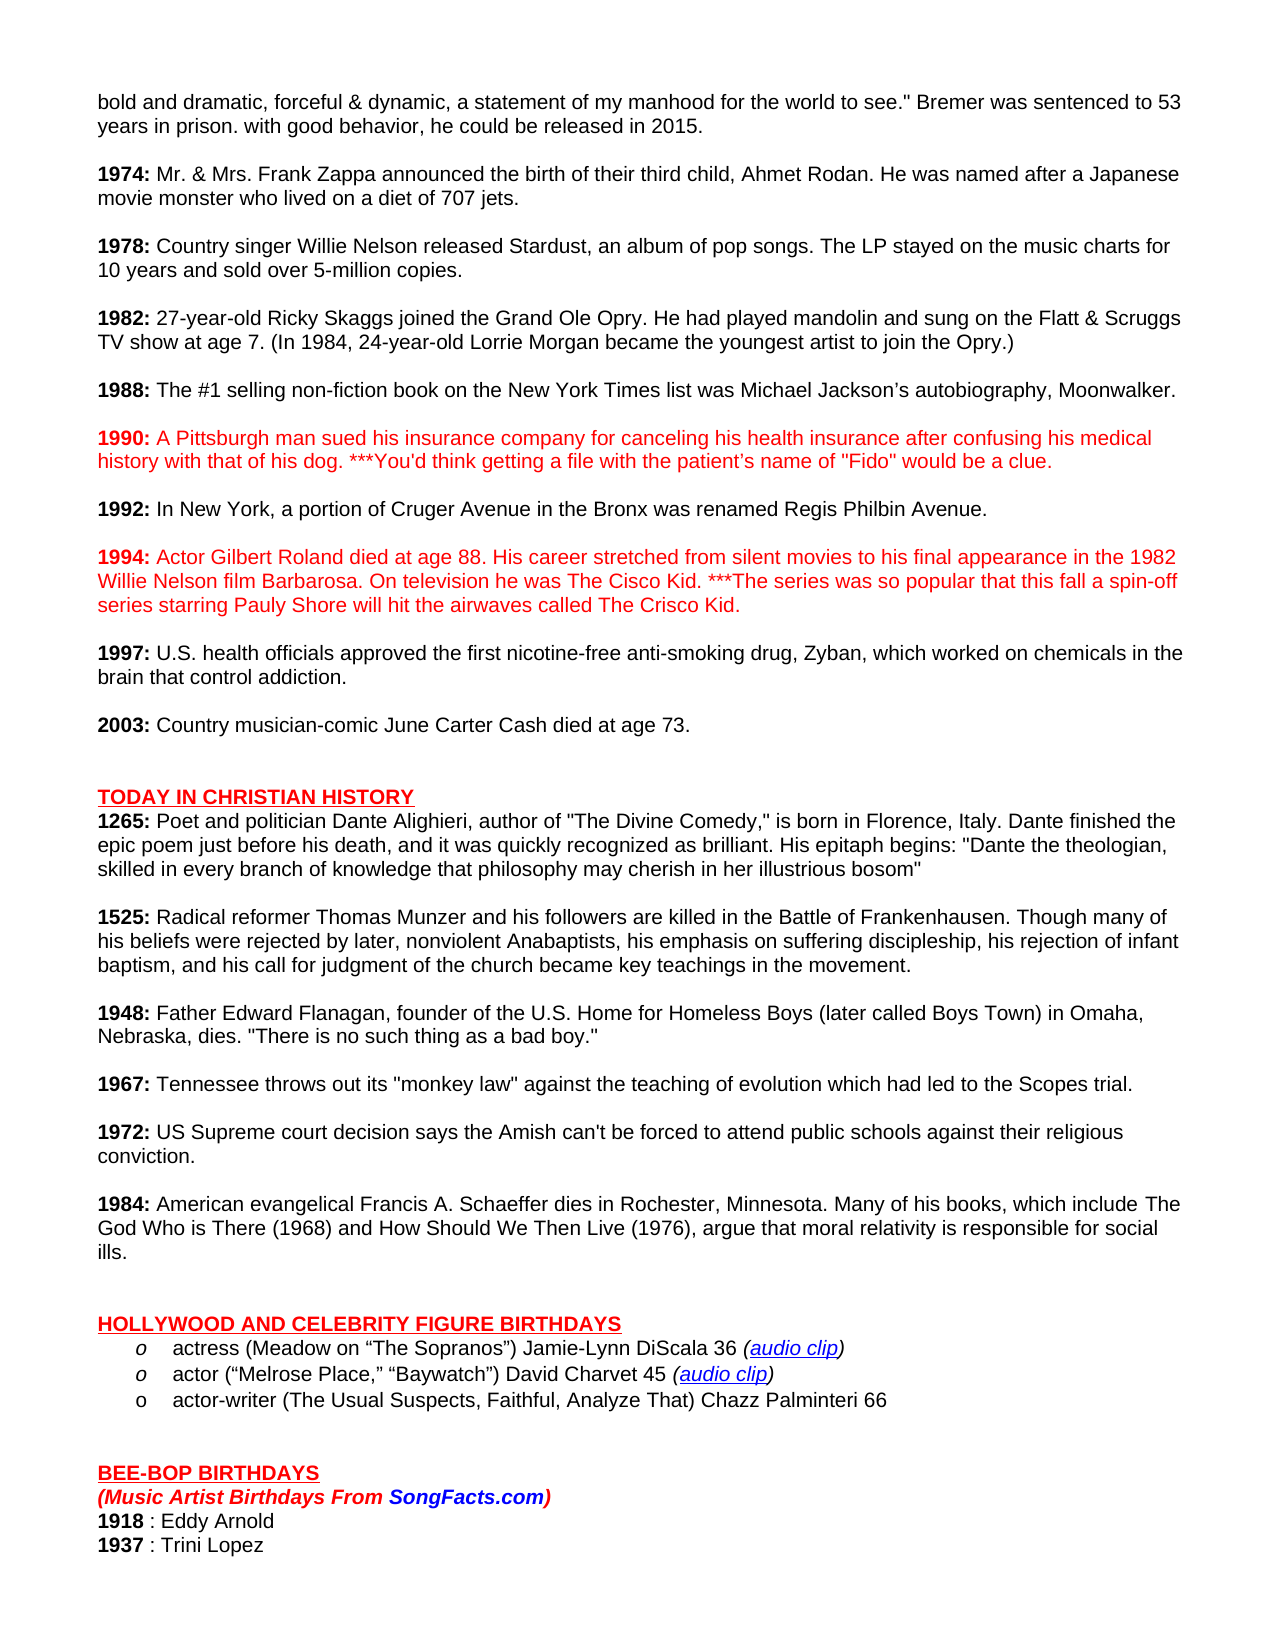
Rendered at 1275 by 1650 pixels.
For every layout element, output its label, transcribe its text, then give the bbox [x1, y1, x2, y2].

text 1948: Father Edward Flanagan, founder of the U.S. Home for Homeless Boys (later called Boys Town) in Omaha, Nebraska, dies. "There is no such thing as a bad boy." [97, 1000, 1185, 1048]
text 1967: Tennessee throws out its "monkey law" against the teaching of evolution which had led to the Scopes trial. [97, 1072, 1185, 1096]
text BEE-BOP BIRTHDAYS [97, 1461, 1185, 1485]
text bold and dramatic, forceful & dynamic, a statement of my manhood for the world to see." Bremer was sentenced to 53 years in prison. with good behavior, he could be released in 2015. [97, 90, 1185, 138]
list actor-writer (The Usual Suspects, Faithful, Analyze That) Chazz Palminteri 66 [135, 1387, 1185, 1413]
text (Music Artist Birthdays From SongFacts.com) [97, 1485, 1185, 1509]
text 1994: Actor Gilbert Roland died at age 88. His career stretched from silent movies to his final appearance in the 1982 Willie Nelson film Barbarosa. On television he was The Cisco Kid. ***The series was so popular that this fall a spin-off series starring Pauly Shore will hit the airwaves called The Crisco Kid. [97, 545, 1185, 617]
text 1997: U.S. health officials approved the first nicotine-free anti-smoking drug, Zyban, which worked on chemicals in the brain that control addiction. [97, 641, 1185, 689]
text 1937 : Trini Lopez [97, 1533, 1185, 1557]
text 2003: Country musician-comic June Carter Cash died at age 73. [97, 713, 1185, 737]
text 1988: The #1 selling non-fiction book on the New York Times list was Michael Jackson’s autobiography, Moonwalker. [97, 377, 1185, 401]
text 1992: In New York, a portion of Cruger Avenue in the Bronx was renamed Regis Philbin Avenue. [97, 497, 1185, 521]
text TODAY IN CHRISTIAN HISTORY [97, 785, 1185, 809]
text 1265: Poet and politician Dante Alighieri, author of "The Divine Comedy," is born in Florence, Italy. Dante finished the epic poem just before his death, and it was quickly recognized as brilliant. His epitaph begins: "Dante the theologian, skilled in every branch of knowledge that philosophy may cherish in her illustrious bosom" [97, 809, 1185, 881]
text 1974: Mr. & Mrs. Frank Zappa announced the birth of their third child, Ahmet Rodan. He was named after a Japanese movie monster who lived on a diet of 707 jets. [97, 162, 1185, 210]
text 1525: Radical reformer Thomas Munzer and his followers are killed in the Battle of Frankenhausen. Though many of his beliefs were rejected by later, nonviolent Anabaptists, his emphasis on suffering discipleship, his rejection of infant baptism, and his call for judgment of the church became key teachings in the movement. [97, 904, 1185, 976]
text 1972: US Supreme court decision says the Amish can't be forced to attend public schools against their religious conviction. [97, 1120, 1185, 1168]
text 1984: American evangelical Francis A. Schaeffer dies in Rochester, Minnesota. Many of his books, which include The God Who is There (1968) and How Should We Then Live (1976), argue that moral relativity is responsible for social ills. [97, 1192, 1185, 1264]
text 1982: 27-year-old Ricky Skaggs joined the Grand Ole Opry. He had played mandolin and sung on the Flatt & Scruggs TV show at age 7. (In 1984, 24-year-old Lorrie Morgan became the youngest artist to join the Opry.) [97, 306, 1185, 353]
list actor (“Melrose Place,” “Baywatch”) David Charvet 45 (audio clip) [135, 1362, 1185, 1387]
text HOLLYWOOD AND CELEBRITY FIGURE BIRTHDAYS [97, 1312, 1185, 1336]
list actress (Meadow on “The Sopranos”) Jamie-Lynn DiScala 36 (audio clip) [135, 1336, 1185, 1362]
text 1978: Country singer Willie Nelson released Stardust, an album of pop songs. The LP stayed on the music charts for 10 years and sold over 5-million copies. [97, 234, 1185, 282]
text 1918 : Eddy Arnold [97, 1509, 1185, 1533]
text 1990: A Pittsburgh man sued his insurance company for canceling his health insurance after confusing his medical history with that of his dog. ***You'd think getting a file with the patient’s name of "Fido" would be a clue. [97, 425, 1185, 473]
